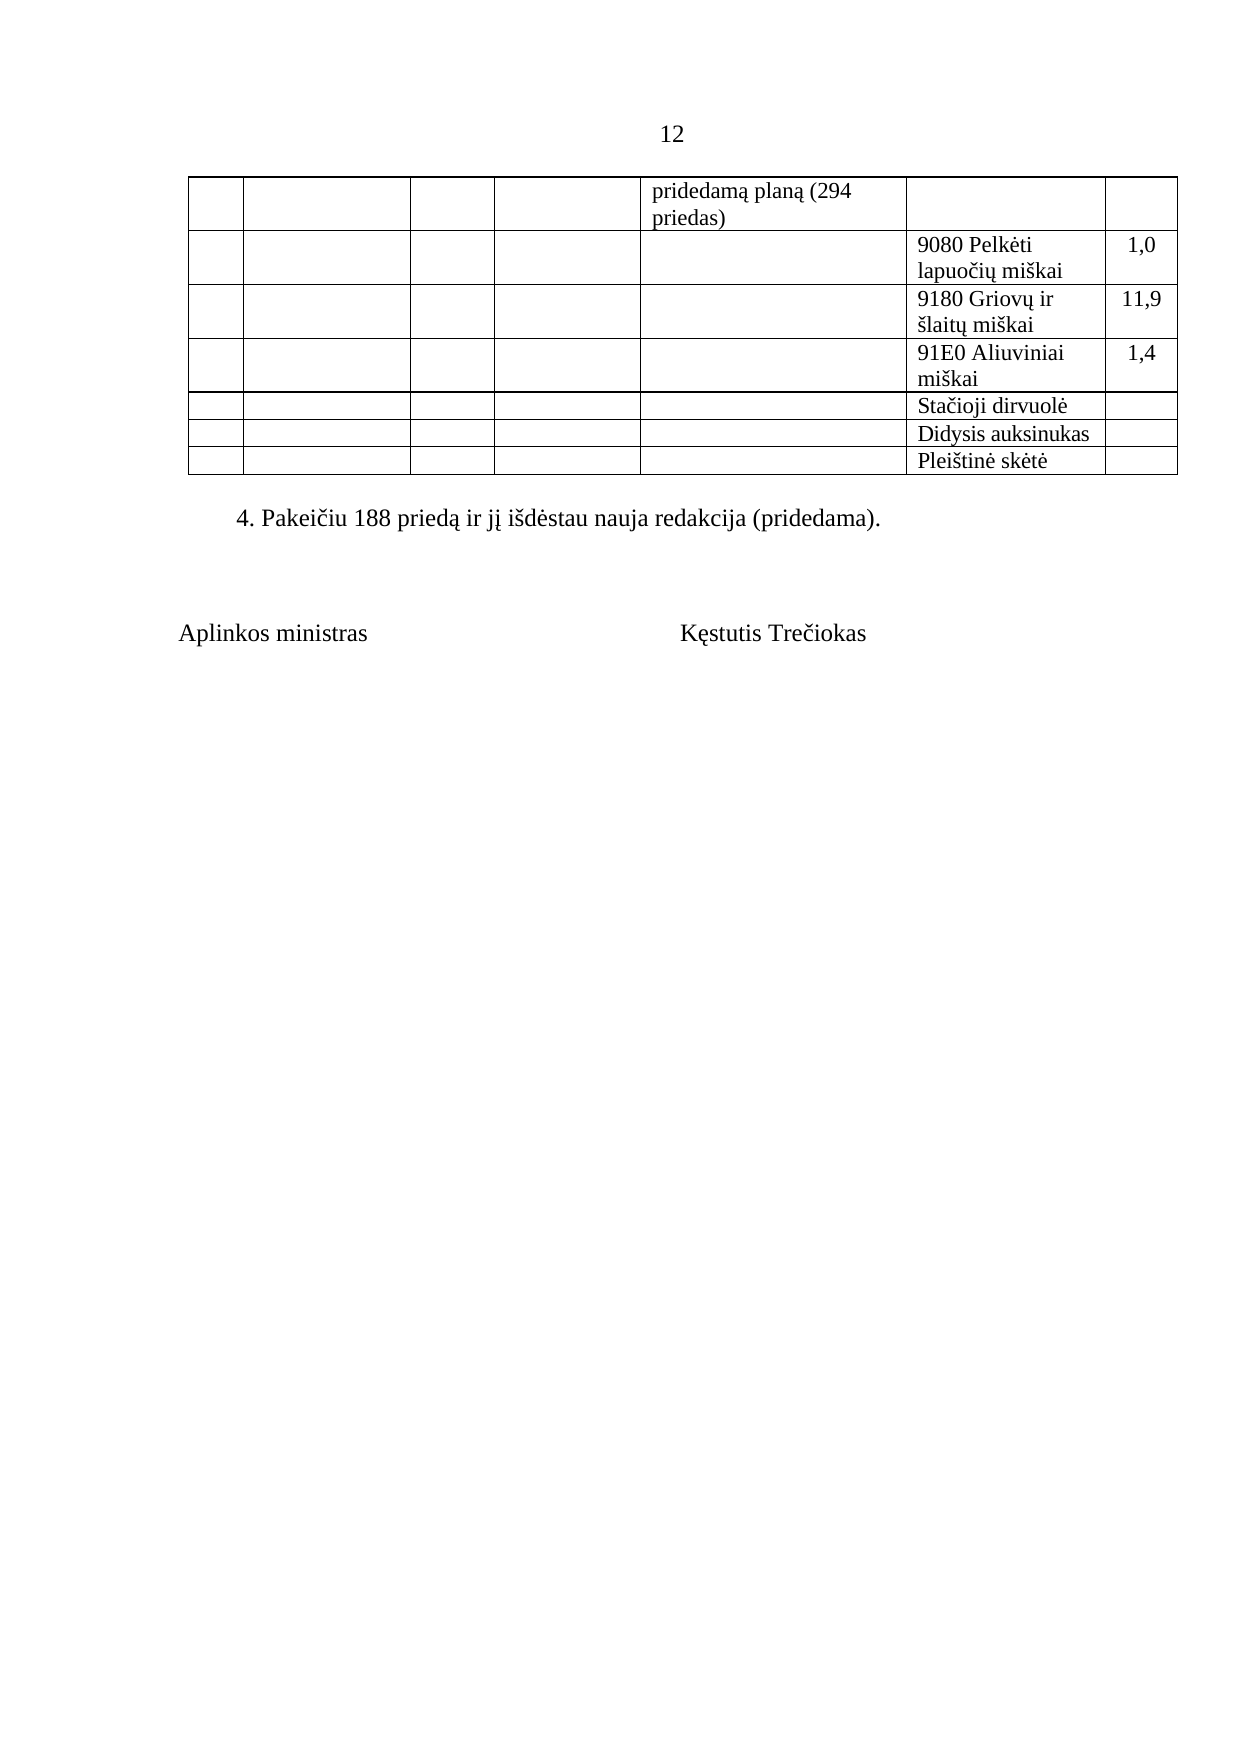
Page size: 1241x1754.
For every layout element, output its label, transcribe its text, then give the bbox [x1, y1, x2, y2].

table_cell 1,4 [1106, 339, 1177, 391]
table_cell [189, 420, 243, 446]
table_cell [244, 285, 410, 338]
table_cell [495, 339, 640, 391]
table_cell [244, 231, 410, 284]
table_cell [244, 420, 410, 446]
table_cell [495, 420, 640, 446]
table_cell [411, 420, 494, 446]
table_cell Stačioji dirvuolė [907, 393, 1105, 419]
table_cell 9080 Pelkėti lapuočių miškai [907, 231, 1105, 284]
table_cell [244, 393, 410, 419]
table_cell [1106, 420, 1177, 446]
table_cell [495, 393, 640, 419]
table_cell [907, 178, 1105, 230]
table_cell 11,9 [1106, 285, 1177, 338]
table_cell [189, 285, 243, 338]
table_cell 1,0 [1106, 231, 1177, 284]
table_cell [641, 285, 906, 338]
table_cell [1106, 393, 1177, 419]
table_cell [189, 339, 243, 391]
table_cell pridedamą planą (294 priedas) [641, 178, 906, 230]
table_cell [189, 447, 243, 474]
table_cell [495, 285, 640, 338]
table_cell [189, 393, 243, 419]
table_cell 91E0 Aliuviniai miškai [907, 339, 1105, 391]
table_cell [641, 231, 906, 284]
table_cell [411, 285, 494, 338]
table_cell [411, 393, 494, 419]
table_cell [495, 178, 640, 230]
text 4. Pakeičiu 188 priedą ir jį išdėstau nauja redakcija (pridedama). [177, 503, 1166, 532]
table_cell [411, 231, 494, 284]
table_cell Pleištinė skėtė [907, 447, 1105, 474]
table_cell [641, 447, 906, 474]
table_cell [1106, 447, 1177, 474]
table_cell [411, 447, 494, 474]
table_cell [244, 178, 410, 230]
text Aplinkos ministras Kęstutis Trečiokas [178, 618, 1163, 647]
table_cell [189, 178, 243, 230]
table_cell [189, 231, 243, 284]
table_cell [244, 339, 410, 391]
table_cell Didysis auksinukas [907, 420, 1105, 446]
table_cell [411, 339, 494, 391]
table_cell [1106, 178, 1177, 230]
table_cell [641, 420, 906, 446]
table_cell 9180 Griovų ir šlaitų miškai [907, 285, 1105, 338]
table_cell [411, 178, 494, 230]
table_cell [244, 447, 410, 474]
table_cell [495, 231, 640, 284]
table_cell [495, 447, 640, 474]
table_cell [641, 393, 906, 419]
table_cell [641, 339, 906, 391]
